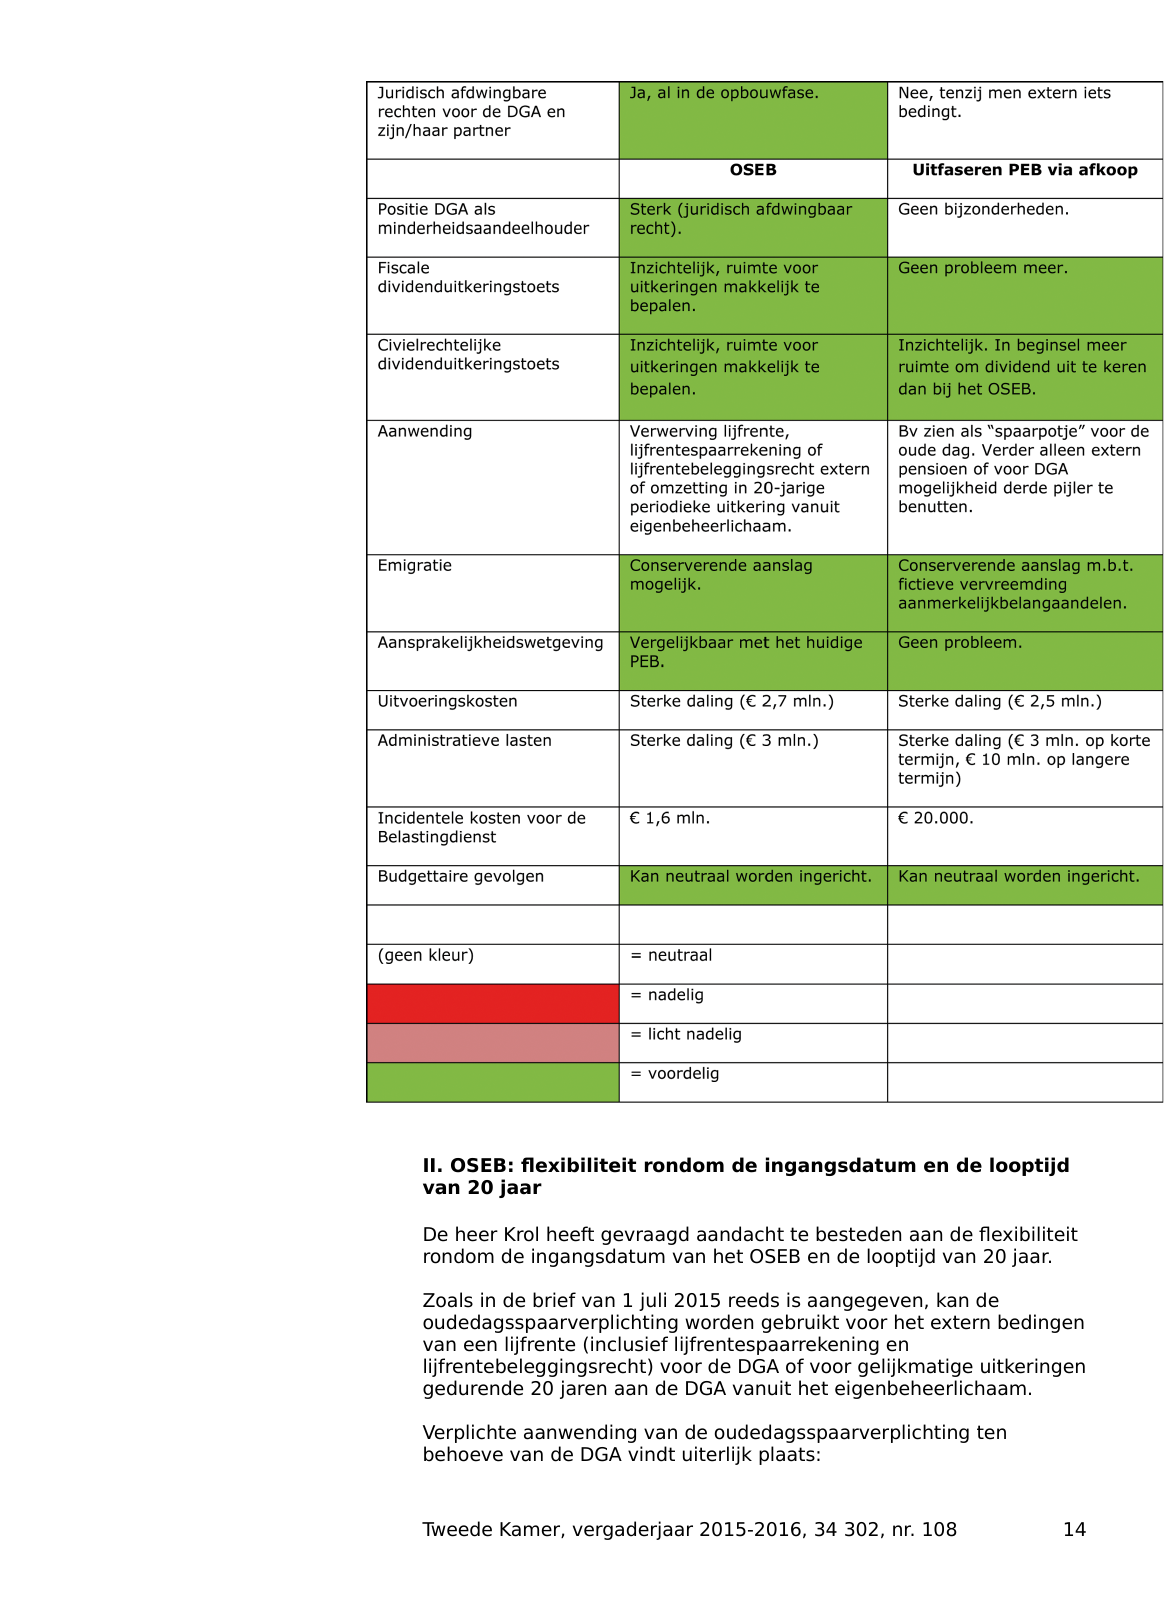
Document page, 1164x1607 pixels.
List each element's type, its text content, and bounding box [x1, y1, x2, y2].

text Zoals in de brief van 1 juli 2015 reeds is aangegeven, kan de oudedagsspaarverplichting worden gebruikt voor het extern bedingen van een lijfrente (inclusief lijfrentespaarrekening en lijfrentebeleggingsrecht) voor de DGA of voor gelijkmatige uitkeringen gedurende 20 jaren aan de DGA vanuit het eigenbeheerlichaam. [422, 1290, 1087, 1400]
subtitle II. OSEB: flexibiliteit rondom de ingangsdatum en de looptijd van 20 jaar [422, 1155, 1087, 1199]
picture [366, 81, 1164, 1103]
text Verplichte aanwending van de oudedagsspaarverplichting ten behoeve van de DGA vindt uiterlijk plaats: [422, 1422, 1087, 1466]
text De heer Krol heeft gevraagd aandacht te besteden aan de flexibiliteit rondom de ingangsdatum van het OSEB en de looptijd van 20 jaar. [422, 1224, 1087, 1268]
